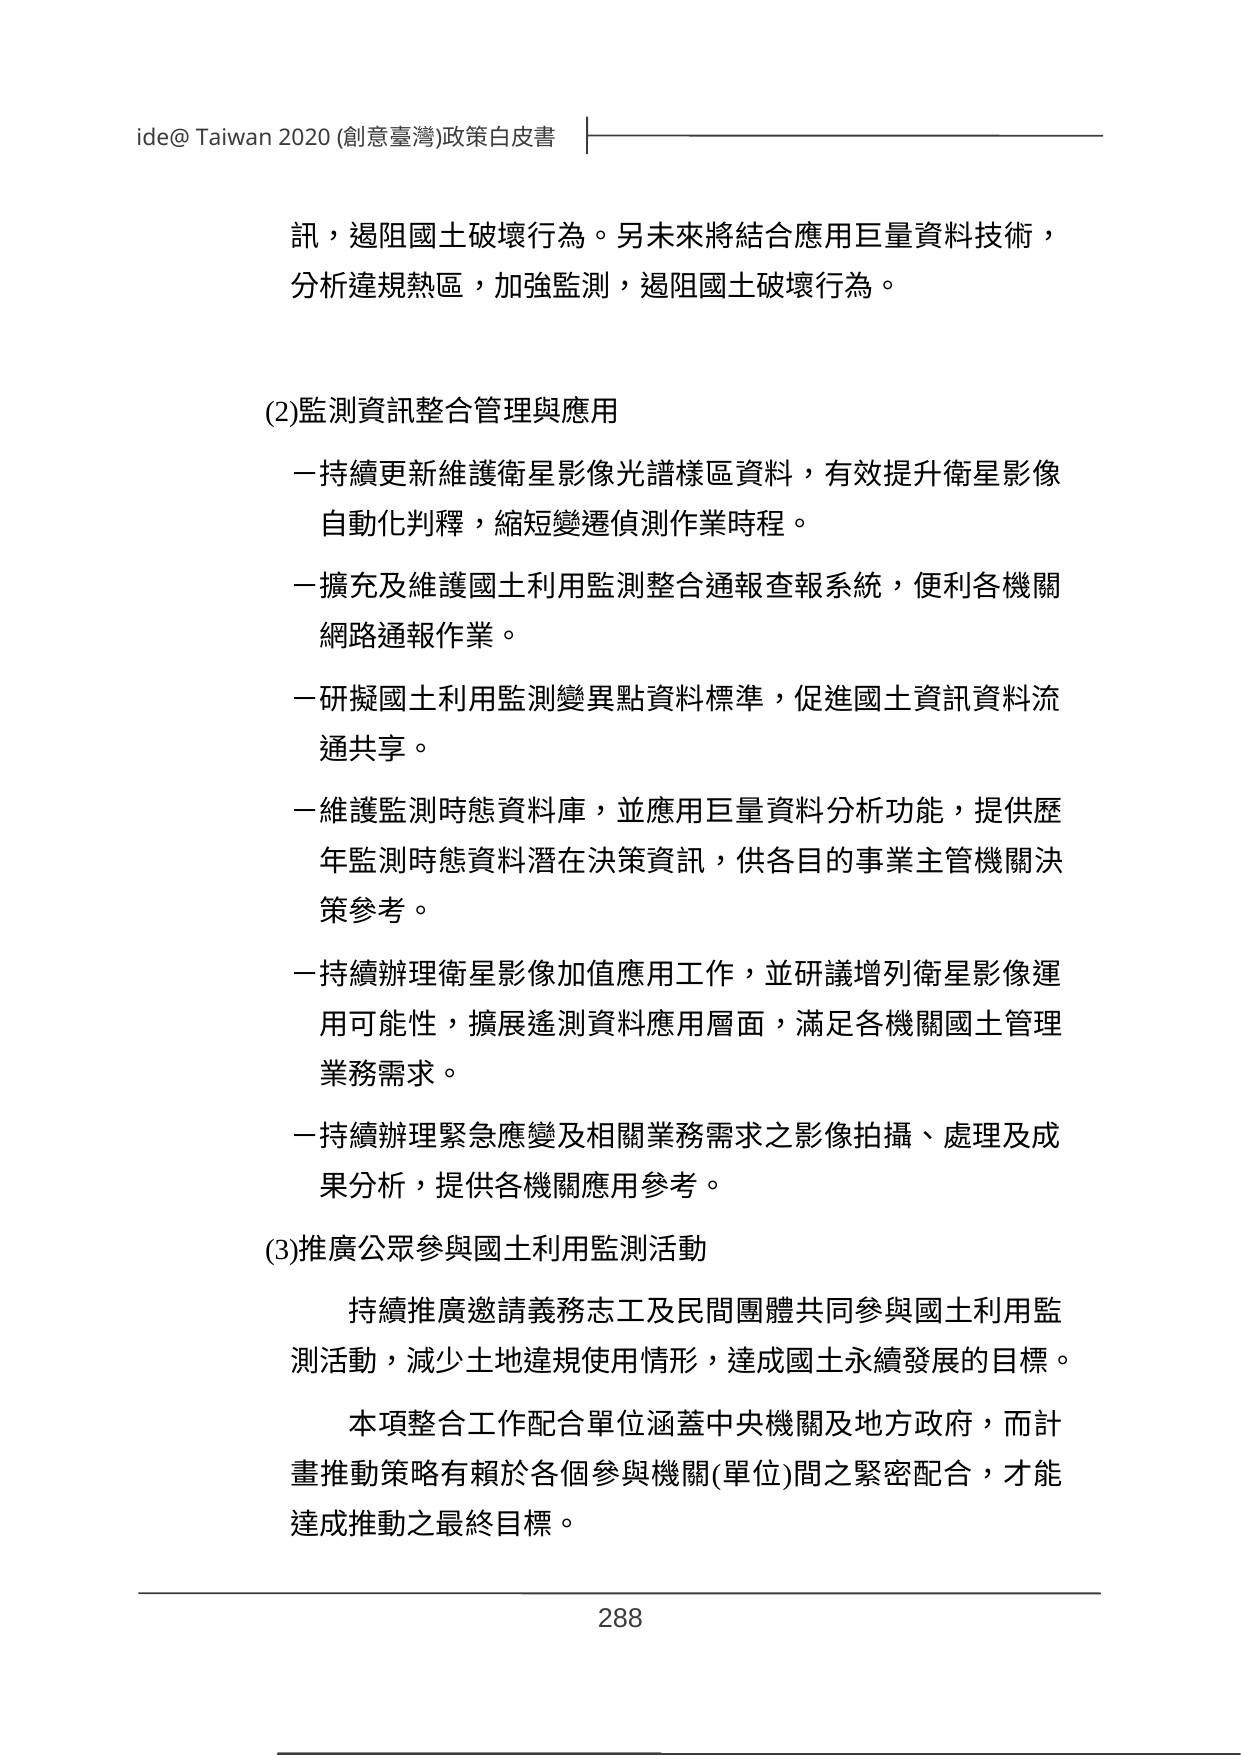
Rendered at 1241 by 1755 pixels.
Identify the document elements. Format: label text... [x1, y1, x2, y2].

text 訊，遏阻國土破壞行為。另未來將結合應用巨量資料技術，分析違規熱區，加強監測，遏阻國土破壞行為。 [290, 207, 1063, 307]
text －維護監測時態資料庫，並應用巨量資料分析功能，提供歷年監測時態資料潛在決策資訊，供各目的事業主管機關決策參考。 [290, 782, 1063, 932]
text －持續辦理衛星影像加值應用工作，並研議增列衛星影像運用可能性，擴展遙測資料應用層面，滿足各機關國土管理業務需求。 [290, 944, 1063, 1094]
text －擴充及維護國土利用監測整合通報查報系統，便利各機關網路通報作業。 [290, 557, 1063, 657]
text －持續更新維護衛星影像光譜樣區資料，有效提升衛星影像自動化判釋，縮短變遷偵測作業時程。 [290, 444, 1063, 544]
text 持續推廣邀請義務志工及民間團體共同參與國土利用監測活動，減少土地違規使用情形，達成國土永續發展的目標。 [290, 1282, 1063, 1382]
text (3)推廣公眾參與國土利用監測活動 [265, 1219, 1063, 1269]
text 本項整合工作配合單位涵蓋中央機關及地方政府，而計畫推動策略有賴於各個參與機關(單位)間之緊密配合，才能達成推動之最終目標。 [290, 1394, 1063, 1544]
text －研擬國土利用監測變異點資料標準，促進國土資訊資料流通共享。 [290, 669, 1063, 769]
text (2)監測資訊整合管理與應用 [265, 382, 1063, 432]
text －持續辦理緊急應變及相關業務需求之影像拍攝、處理及成果分析，提供各機關應用參考。 [290, 1107, 1063, 1207]
